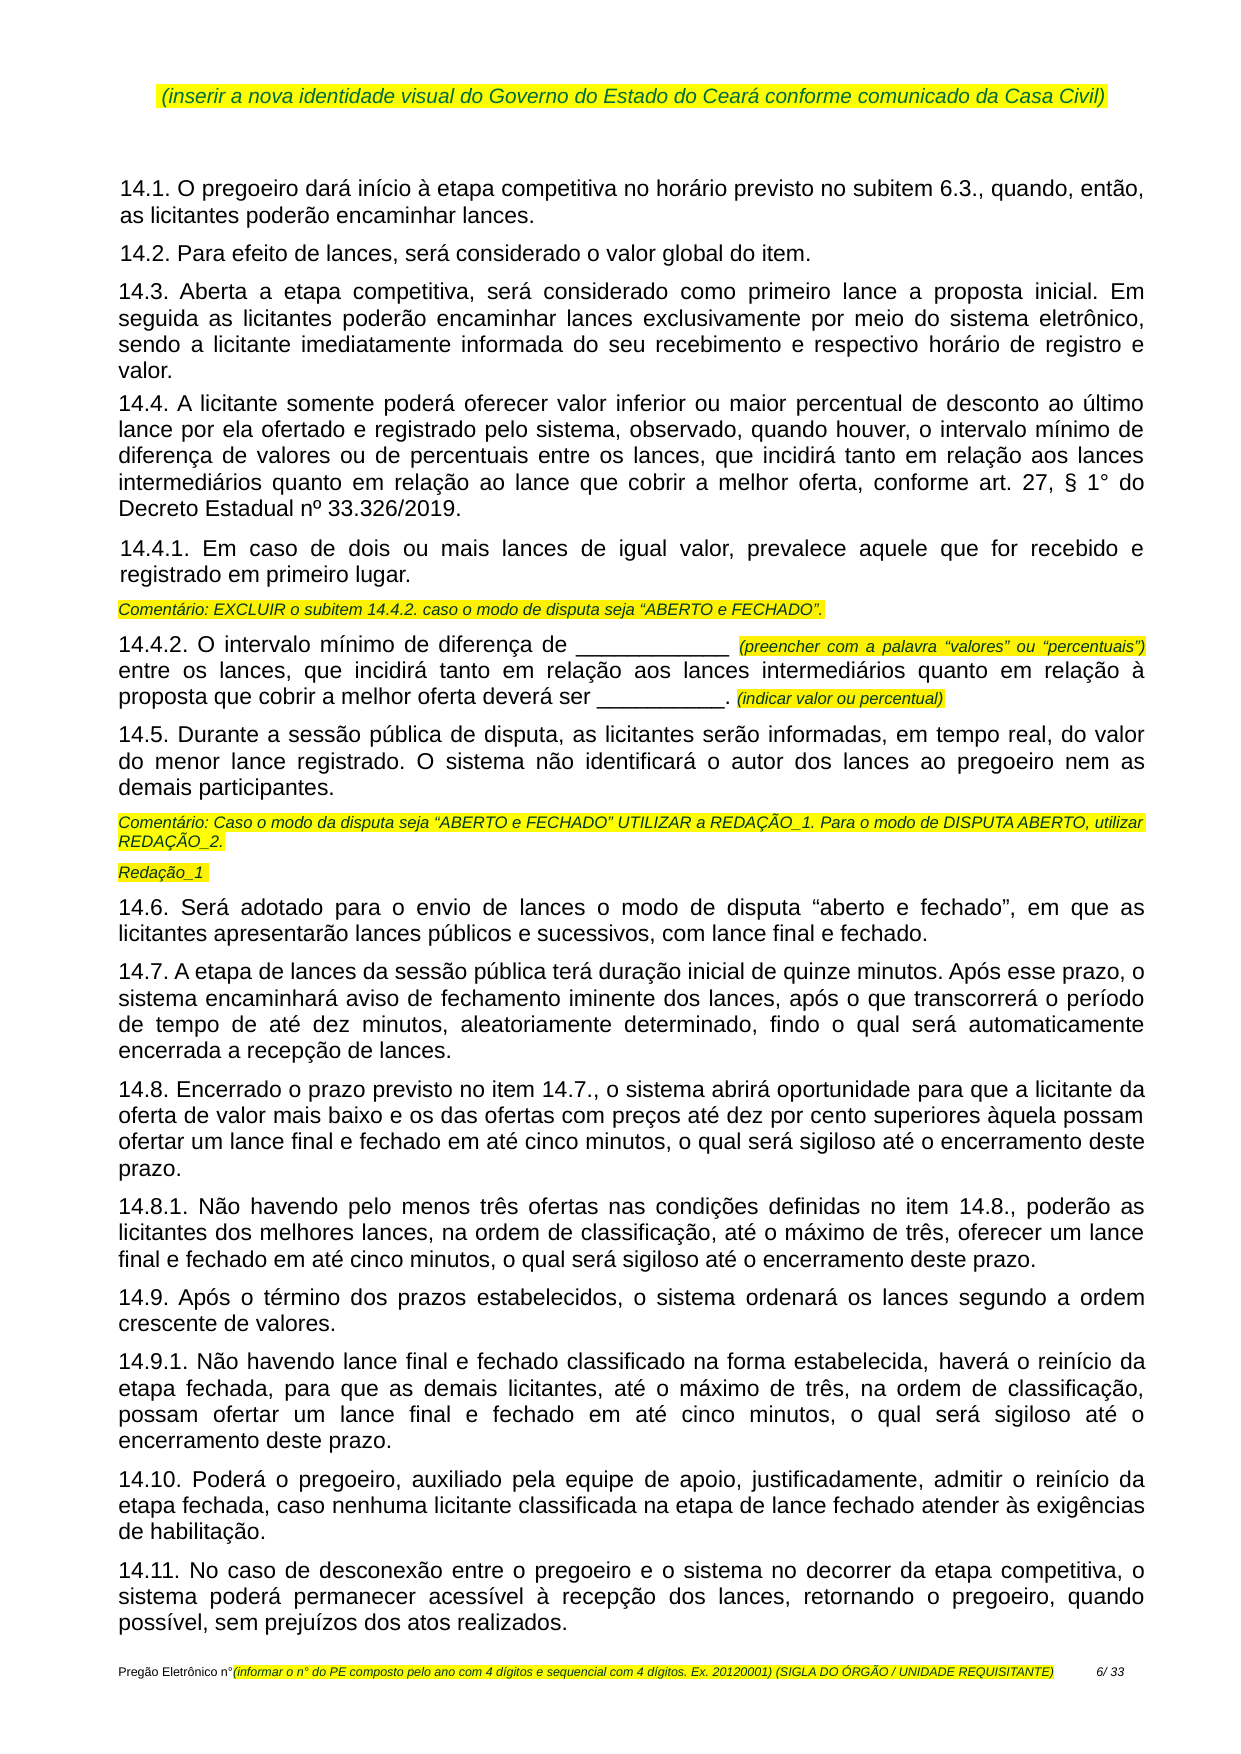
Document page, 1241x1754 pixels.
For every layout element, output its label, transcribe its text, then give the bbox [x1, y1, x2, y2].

text 14.11. No caso de desconexão entre o pregoeiro e o sistema no decorrer da etapa competitiva, o sistema poderá permanecer acessível à recepção dos lances, retornando o pregoeiro, quando possível, sem prejuízos dos atos realizados. [118, 1557, 1146, 1636]
text 14.9. Após o término dos prazos estabelecidos, o sistema ordenará os lances segundo a ordem crescente de valores. [118, 1284, 1146, 1336]
text 14.6. Será adotado para o envio de lances o modo de disputa “aberto e fechado”, em que as licitantes apresentarão lances públicos e sucessivos, com lance final e fechado. [118, 894, 1146, 946]
text 14.8.1. Não havendo pelo menos três ofertas nas condições definidas no item 14.8., poderão as licitantes dos melhores lances, na ordem de classificação, até o máximo de três, oferecer um lance final e fechado em até cinco minutos, o qual será sigiloso até o encerramento deste prazo. [118, 1193, 1146, 1272]
text Redação_1 [118, 863, 1146, 882]
text 14.9.1. Não havendo lance final e fechado classificado na forma estabelecida, haverá o reinício da etapa fechada, para que as demais licitantes, até o máximo de três, na ordem de classificação, possam ofertar um lance final e fechado em até cinco minutos, o qual será sigiloso até o encerramento deste prazo. [118, 1348, 1146, 1454]
text 14.8. Encerrado o prazo previsto no item 14.7., o sistema abrirá oportunidade para que a licitante da oferta de valor mais baixo e os das ofertas com preços até dez por cento superiores àquela possam ofertar um lance final e fechado em até cinco minutos, o qual será sigiloso até o encerramento deste prazo. [118, 1076, 1146, 1181]
text 14.4. A licitante somente poderá oferecer valor inferior ou maior percentual de desconto ao último lance por ela ofertado e registrado pelo sistema, observado, quando houver, o intervalo mínimo de diferença de valores ou de percentuais entre os lances, que incidirá tanto em relação aos lances intermediários quanto em relação ao lance que cobrir a melhor oferta, conforme art. 27, § 1° do Decreto Estadual nº 33.326/2019. [118, 389, 1146, 521]
text 14.3. Aberta a etapa competitiva, será considerado como primeiro lance a proposta inicial. Em seguida as licitantes poderão encaminhar lances exclusivamente por meio do sistema eletrônico, sendo a licitante imediatamente informada do seu recebimento e respectivo horário de registro e valor. [118, 278, 1146, 383]
text 14.10. Poderá o pregoeiro, auxiliado pela equipe de apoio, justificadamente, admitir o reinício da etapa fechada, caso nenhuma licitante classificada na etapa de lance fechado atender às exigências de habilitação. [118, 1466, 1146, 1545]
text Comentário: EXCLUIR o subitem 14.4.2. caso o modo de disputa seja “ABERTO e FECHADO”. [118, 599, 1146, 619]
text 14.2. Para efeito de lances, será considerado o valor global do item. [119, 240, 1146, 266]
text 14.7. A etapa de lances da sessão pública terá duração inicial de quinze minutos. Após esse prazo, o sistema encaminhará aviso de fechamento iminente dos lances, após o que transcorrerá o período de tempo de até dez minutos, aleatoriamente determinado, findo o qual será automaticamente encerrada a recepção de lances. [118, 958, 1146, 1064]
list 14.4.2. O intervalo mínimo de diferença de ____________ (preencher com a palavra “valores” ou “percentuais”) entre os lances, que incidirá tanto em relação aos lances intermediários quanto em relação à proposta que cobrir a melhor oferta deverá ser __________. (indicar valor ou percentual) [118, 631, 1146, 709]
text Comentário: Caso o modo da disputa seja “ABERTO e FECHADO” UTILIZAR a REDAÇÃO_1. Para o modo de DISPUTA ABERTO, utilizar REDAÇÃO_2. [118, 812, 1146, 851]
text 14.5. Durante a sessão pública de disputa, as licitantes serão informadas, em tempo real, do valor do menor lance registrado. O sistema não identificará o autor dos lances ao pregoeiro nem as demais participantes. [118, 721, 1146, 801]
text 14.4.1. Em caso de dois ou mais lances de igual valor, prevalece aquele que for recebido e registrado em primeiro lugar. [119, 535, 1146, 588]
text 14.1. O pregoeiro dará início à etapa competitiva no horário previsto no subitem 6.3., quando, então, as licitantes poderão encaminhar lances. [119, 175, 1146, 228]
